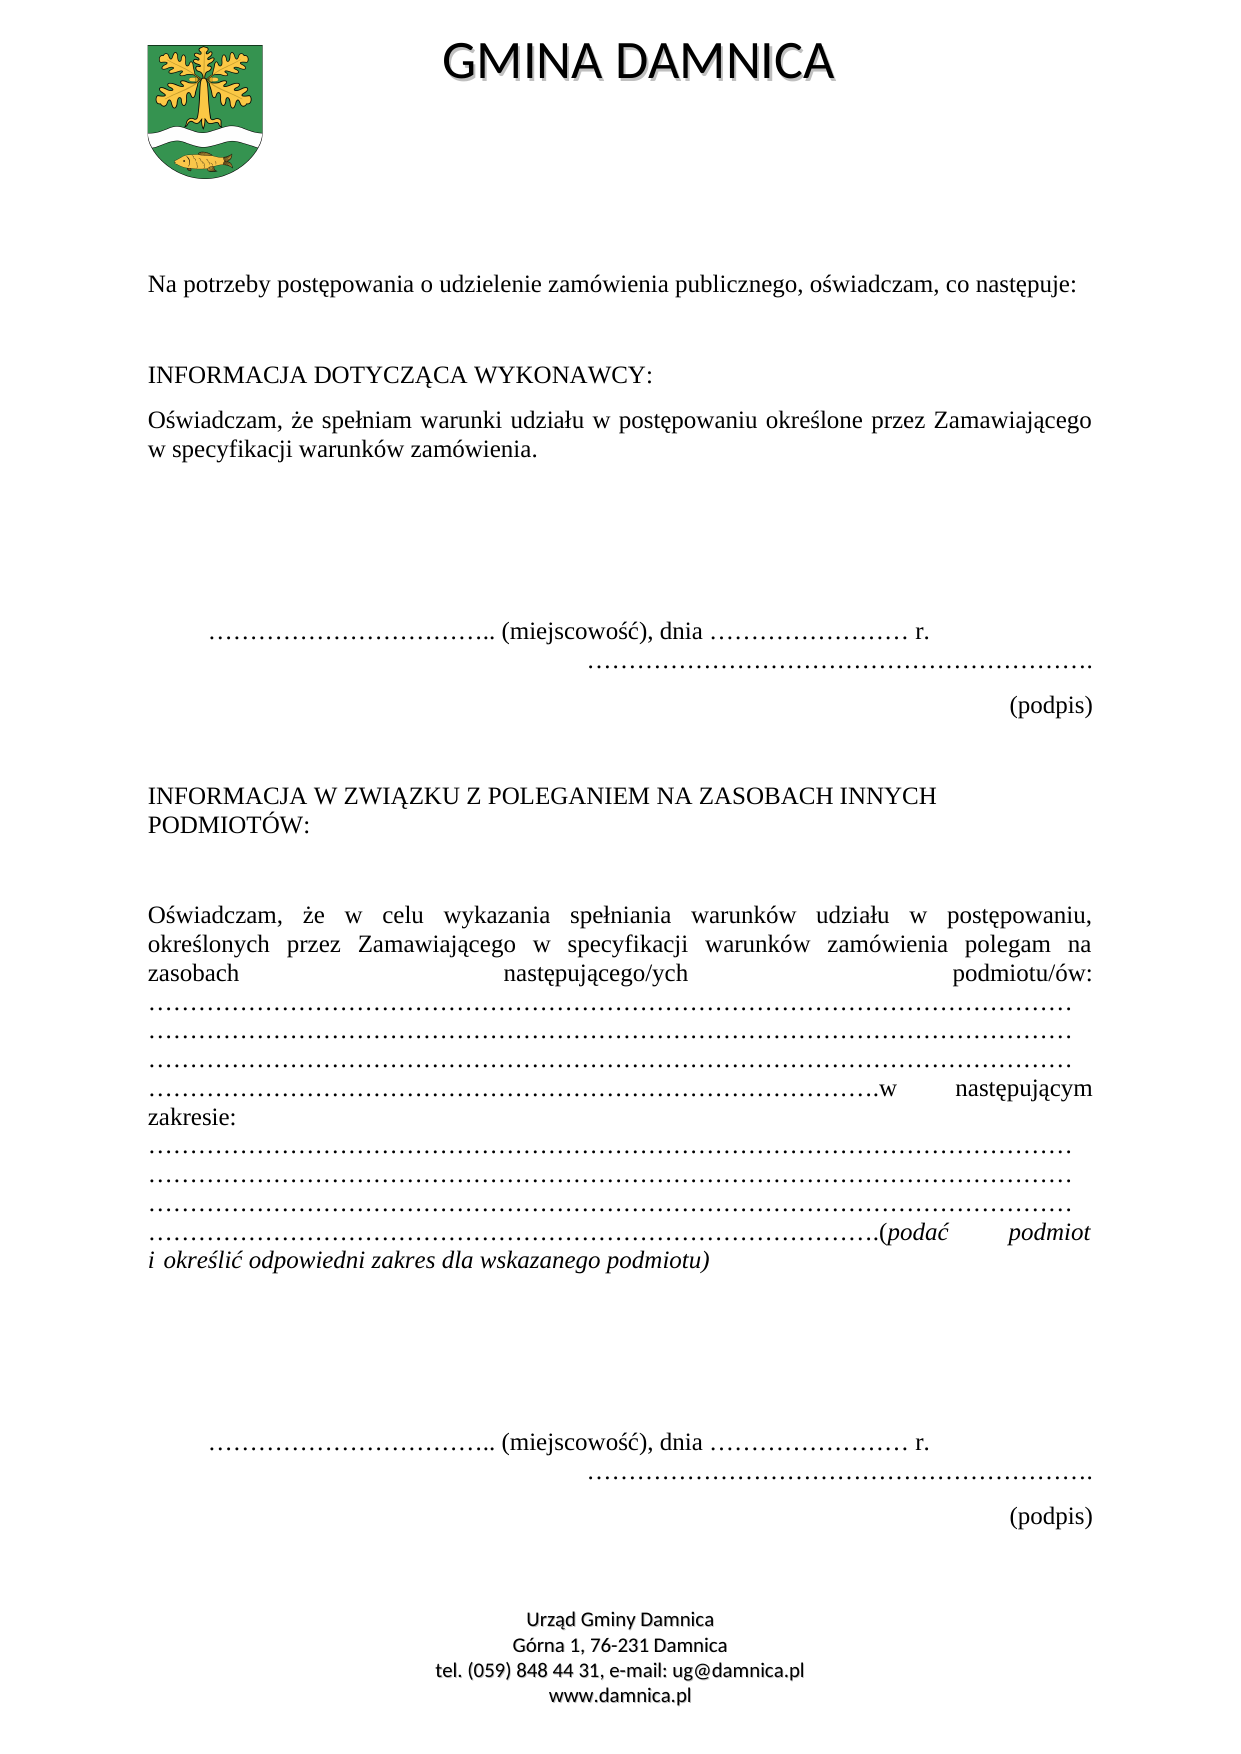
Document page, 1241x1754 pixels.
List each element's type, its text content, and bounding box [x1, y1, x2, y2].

text (podpis) [148, 1501, 1093, 1530]
text INFORMACJA DOTYCZĄCA WYKONAWCY: [148, 360, 1093, 389]
text Oświadczam, że w celu wykazania spełniania warunków udziału w postępowaniu, określonych przez Zamawiającego w specyfikacji warunków zamówienia polegam na zasobach następującego/ych podmiotu/ów: …………………………………………………………………………………………………………………………………………………………………………………………………………………………………………………………………………………………………………………………………………………………………………………….w następującym zakresie: …………………………………………………………………………………………………………………………………………………………………………………………………………………………………………………………………………………………………………………………………………………………………………………….(podać podmiot i określić odpowiedni zakres dla wskazanego podmiotu) [148, 901, 1093, 1274]
text INFORMACJA W ZWIĄZKU Z POLEGANIEM NA ZASOBACH INNYCH PODMIOTÓW: [148, 781, 1093, 838]
text …………………………….. (miejscowość), dnia …………………… r. ……………………………………………………. [148, 616, 1093, 673]
text Oświadczam, że spełniam warunki udziału w postępowaniu określone przez Zamawiającego w specyfikacji warunków zamówienia. [148, 406, 1093, 463]
text (podpis) [148, 690, 1093, 719]
text Na potrzeby postępowania o udzielenie zamówienia publicznego, oświadczam, co następuje: [148, 269, 1093, 298]
text …………………………….. (miejscowość), dnia …………………… r. ……………………………………………………. [148, 1427, 1093, 1485]
